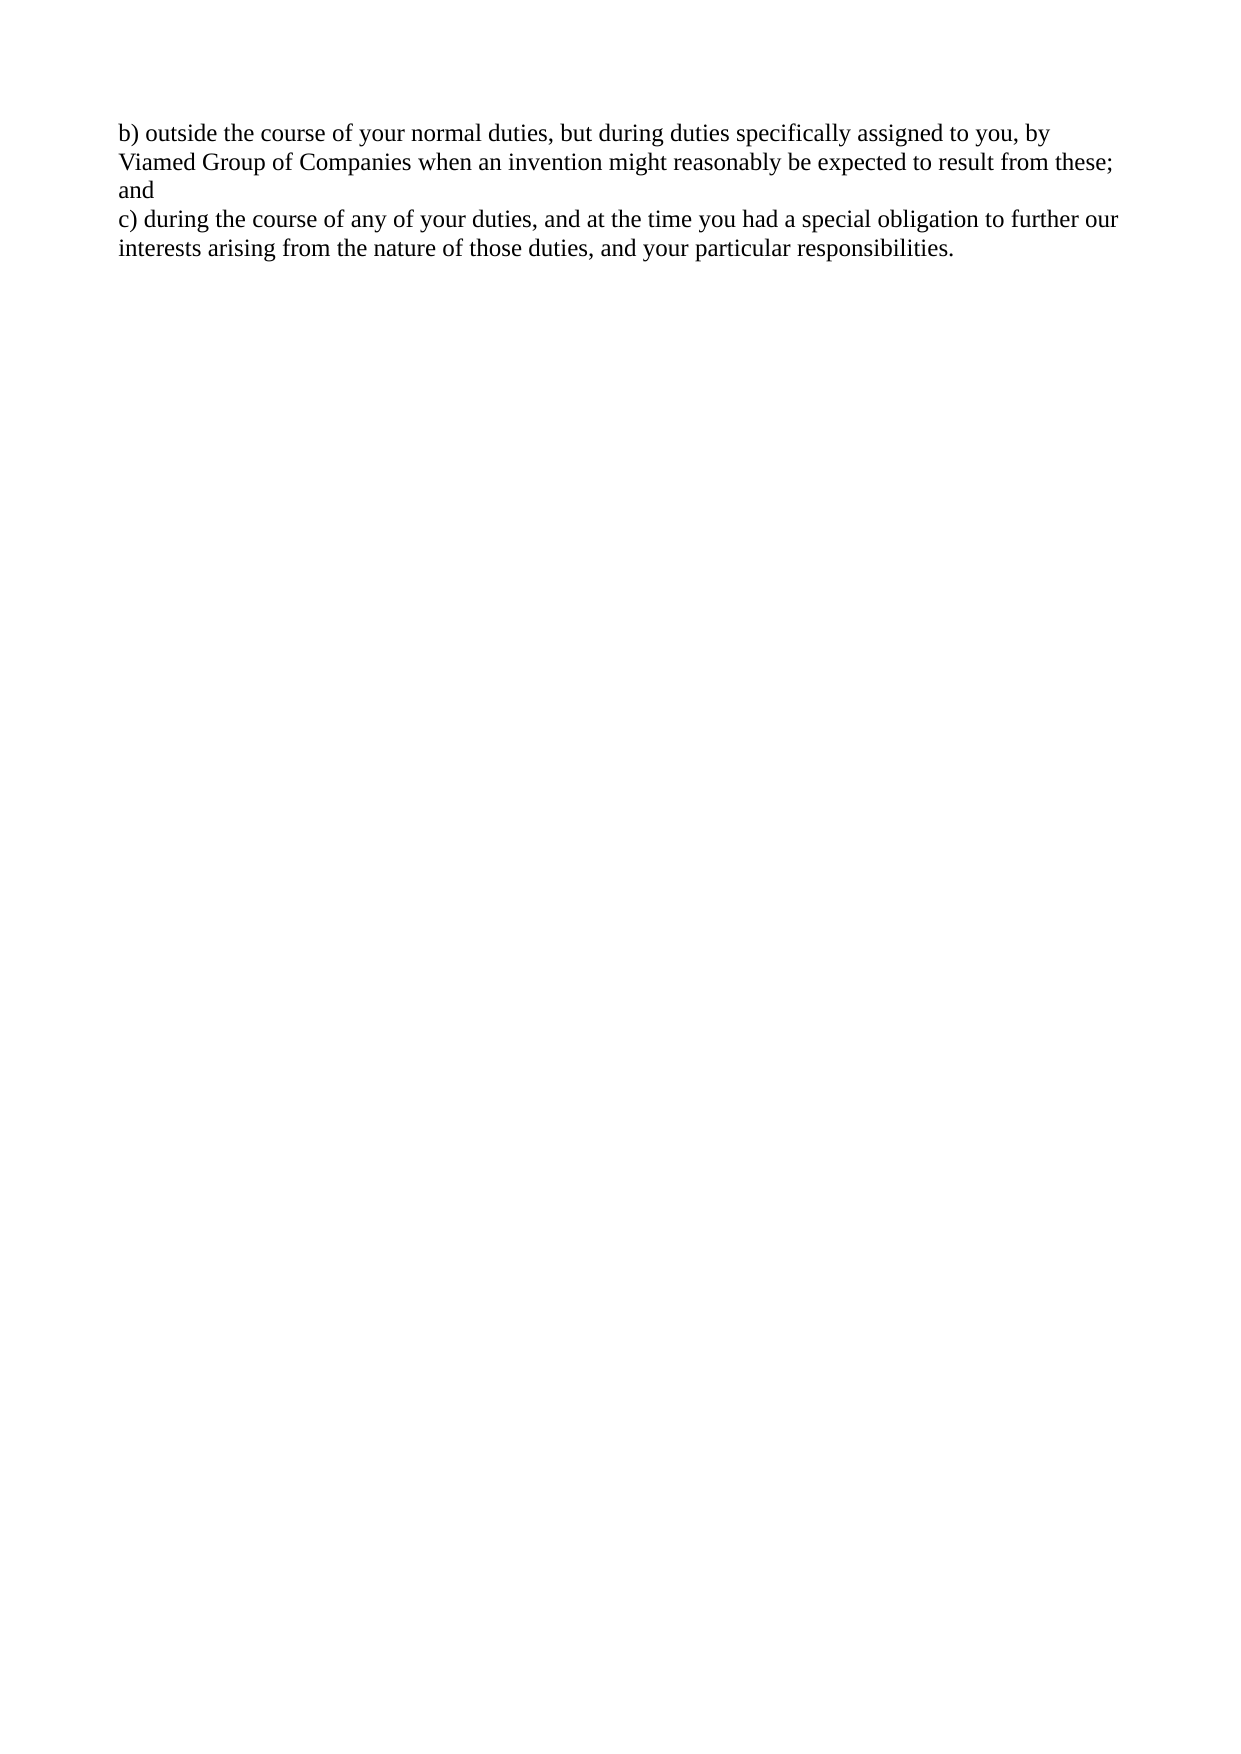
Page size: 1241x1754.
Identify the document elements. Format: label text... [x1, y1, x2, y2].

text c) during the course of any of your duties, and at the time you had a special obligation to further our interests arising from the nature of those duties, and your particular responsibilities. [118, 204, 1122, 262]
text b) outside the course of your normal duties, but during duties specifically assigned to you, by Viamed Group of Companies when an invention might reasonably be expected to result from these; and [118, 118, 1122, 204]
